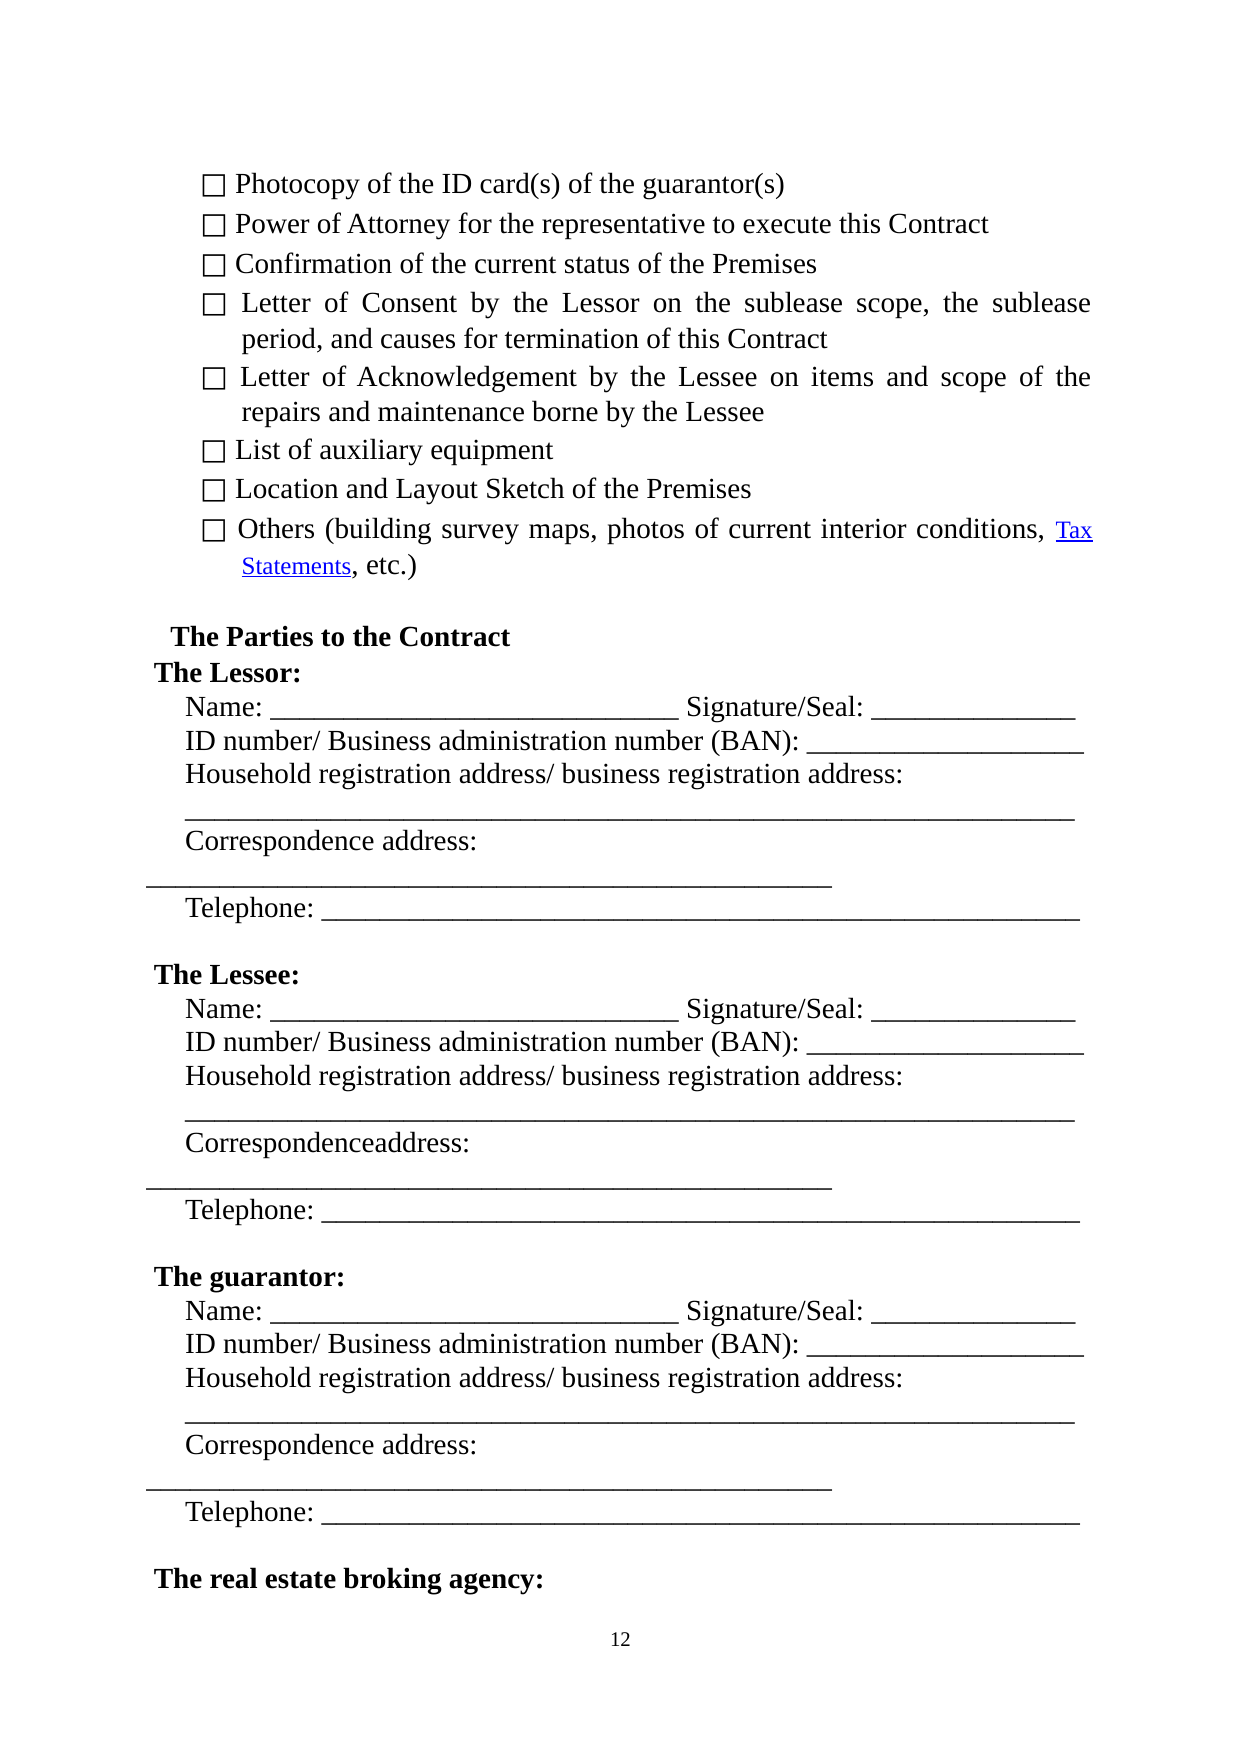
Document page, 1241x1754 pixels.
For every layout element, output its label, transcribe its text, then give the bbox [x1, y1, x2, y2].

text Household registration address/ business registration address: [146, 756, 1092, 790]
text ID number/ Business administration number (BAN): ___________________ [146, 1024, 1092, 1058]
text Name: ____________________________ Signature/Seal: ______________ [146, 689, 1092, 723]
text ID number/ Business administration number (BAN): ___________________ [146, 723, 1092, 756]
text The guarantor: [146, 1259, 1092, 1293]
text □ Confirmation of the current status of the Premises [200, 242, 1092, 282]
text The real estate broking agency: [146, 1561, 1092, 1595]
text Telephone: ____________________________________________________ [146, 890, 1092, 924]
text The Parties to the Contract [148, 610, 1092, 656]
text □ Photocopy of the ID card(s) of the guarantor(s) [200, 162, 1092, 202]
text □ Location and Layout Sketch of the Premises [200, 468, 1092, 507]
text Telephone: ____________________________________________________ [146, 1192, 1092, 1226]
text □ List of auxiliary equipment [200, 428, 1092, 468]
text Household registration address/ business registration address: [146, 1058, 1092, 1092]
text Telephone: ____________________________________________________ [146, 1494, 1092, 1528]
text The Lessee: [146, 957, 1092, 991]
text ID number/ Business administration number (BAN): ___________________ [146, 1326, 1092, 1360]
text Name: ____________________________ Signature/Seal: ______________ [146, 991, 1092, 1024]
text _____________________________________________________________ [146, 1393, 1092, 1427]
text □ Letter of Consent by the Lessor on the sublease scope, the sublease period, and causes for termination of this Contract [200, 282, 1092, 355]
text _____________________________________________________________ [146, 1092, 1092, 1125]
text □ Others (building survey maps, photos of current interior conditions, Tax Statements, etc.) [200, 507, 1092, 581]
text The Lessor: [146, 656, 1092, 689]
text Household registration address/ business registration address: [146, 1360, 1092, 1393]
text Correspondence address: _______________________________________________ [146, 1427, 1092, 1494]
text Name: ____________________________ Signature/Seal: ______________ [146, 1293, 1092, 1326]
text □ Letter of Acknowledgement by the Lessee on items and scope of the repairs and maintenance borne by the Lessee [200, 355, 1092, 428]
text Correspondenceaddress: _______________________________________________ [146, 1125, 1092, 1192]
text Correspondence address: _______________________________________________ [146, 823, 1092, 890]
text _____________________________________________________________ [146, 790, 1092, 823]
text □ Power of Attorney for the representative to execute this Contract [200, 202, 1092, 242]
